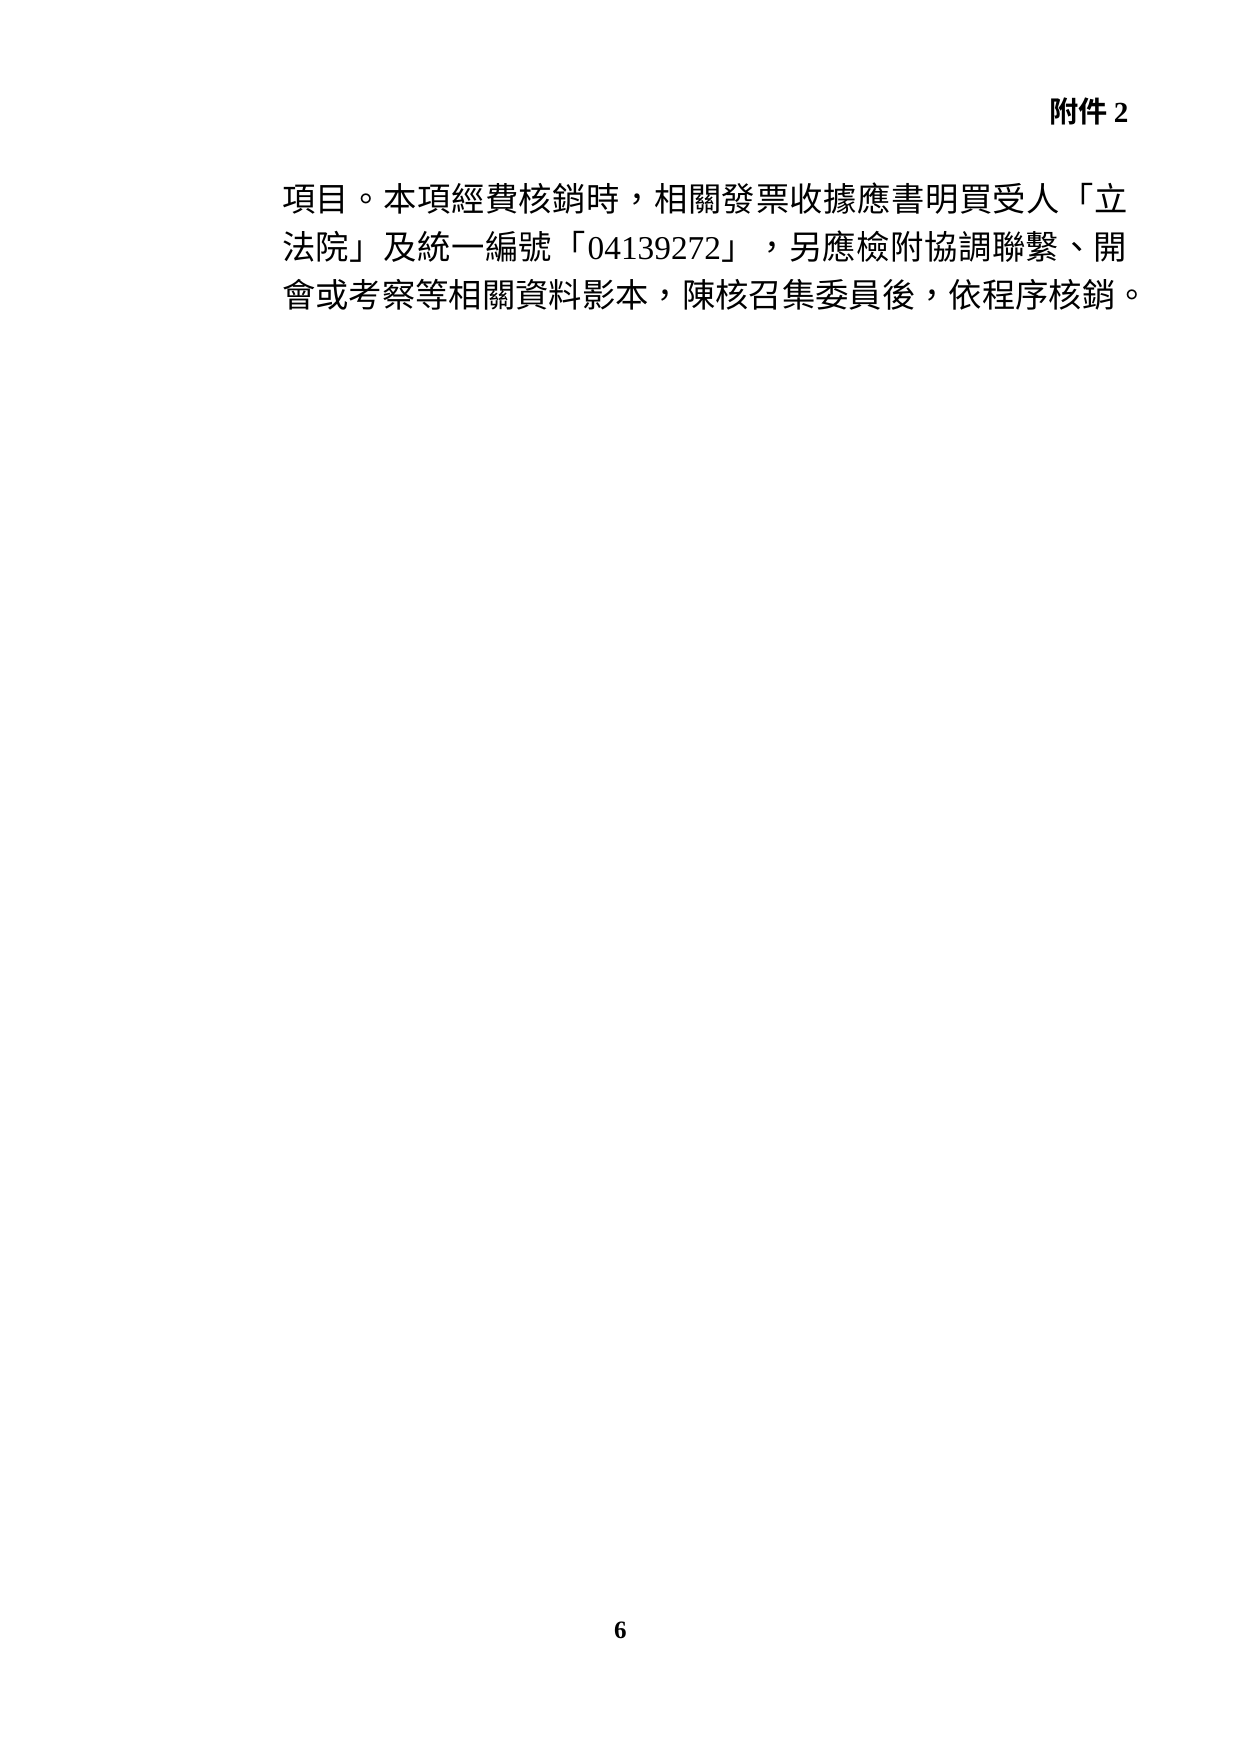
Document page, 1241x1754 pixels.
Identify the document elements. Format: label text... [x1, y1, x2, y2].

list 依「立法院各委員會與各相關院部會協調聯繫經費核銷原則」規定，本院各委員會與各相關院部會協調聯繫經費每會期12萬元，本項經費以召集委員經由各委員會邀請各相關部會協調聯繫、開會等活動後之餐敘為主，必要時得檢附部分禮品項目。本項經費於委員會赴各相關部會考察時，亦得經召集委員同意支用與該次考察臨時需要之相關餐飲等項目。本項經費核銷時，相關發票收據應書明買受人「立法院」及統一編號「04139272」，另應檢附協調聯繫、開會或考察等相關資料影本，陳核召集委員後，依程序核銷。 [165, 173, 1128, 317]
